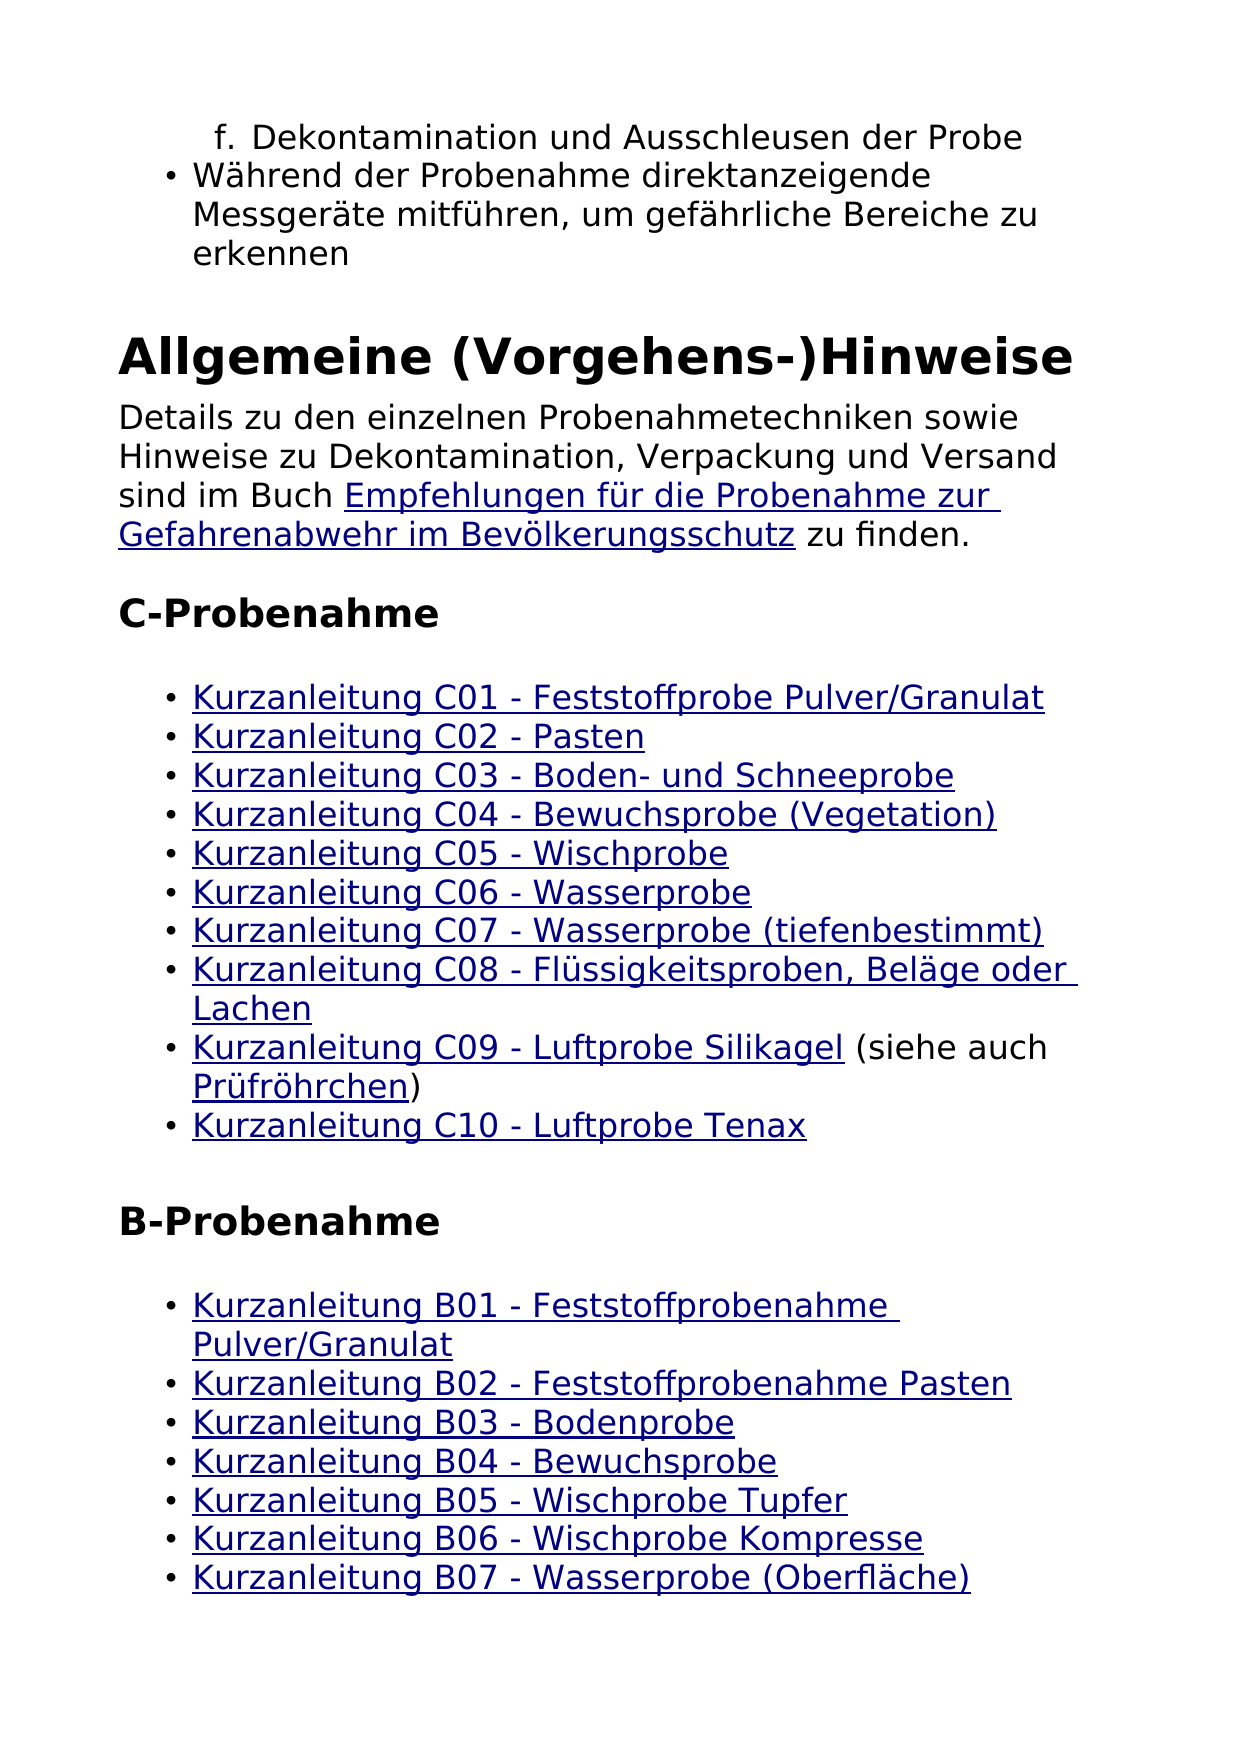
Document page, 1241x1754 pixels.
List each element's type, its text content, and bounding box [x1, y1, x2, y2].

list Kurzanleitung B04 - Bewuchsprobe [177, 1442, 1122, 1481]
list Kurzanleitung B05 - Wischprobe Tupfer [177, 1481, 1122, 1520]
list Kurzanleitung C06 - Wasserprobe [177, 873, 1122, 912]
text Details zu den einzelnen Probenahmetechniken sowie Hinweise zu Dekontamination, Verpackung und Versand sind im Buch Empfehlungen für die Probenahme zur Gefahrenabwehr im Bevölkerungsschutz zu finden. [118, 399, 1122, 554]
list Kurzanleitung B06 - Wischprobe Kompresse [177, 1520, 1122, 1559]
list Kurzanleitung C02 - Pasten [177, 718, 1122, 757]
list Kurzanleitung C09 - Luftprobe Silikagel (siehe auch Prüfröhrchen) [177, 1028, 1122, 1106]
list Kurzanleitung C08 - Flüssigkeitsproben, Beläge oder Lachen [177, 951, 1122, 1028]
list Dekontamination und Ausschleusen der Probe [236, 118, 1122, 157]
subtitle B-Probenahme [118, 1199, 1122, 1245]
list Kurzanleitung C01 - Feststoffprobe Pulver/Granulat [177, 679, 1122, 718]
list Kurzanleitung B01 - Feststoffprobenahme Pulver/Granulat [177, 1287, 1122, 1364]
list Kurzanleitung C03 - Boden- und Schneeprobe [177, 757, 1122, 795]
list Kurzanleitung C04 - Bewuchsprobe (Vegetation) [177, 795, 1122, 834]
list Kurzanleitung B07 - Wasserprobe (Oberfläche) [177, 1559, 1122, 1598]
subtitle Allgemeine (Vorgehens-)Hinweise [118, 328, 1122, 386]
list Kurzanleitung C05 - Wischprobe [177, 834, 1122, 873]
list Kurzanleitung B03 - Bodenprobe [177, 1403, 1122, 1442]
list Kurzanleitung B02 - Feststoffprobenahme Pasten [177, 1364, 1122, 1403]
subtitle C-Probenahme [118, 592, 1122, 637]
list Kurzanleitung C07 - Wasserprobe (tiefenbestimmt) [177, 912, 1122, 951]
list Während der Probenahme direktanzeigende Messgeräte mitführen, um gefährliche Bereiche zu erkennen [177, 157, 1122, 273]
list Kurzanleitung C10 - Luftprobe Tenax [177, 1106, 1122, 1145]
